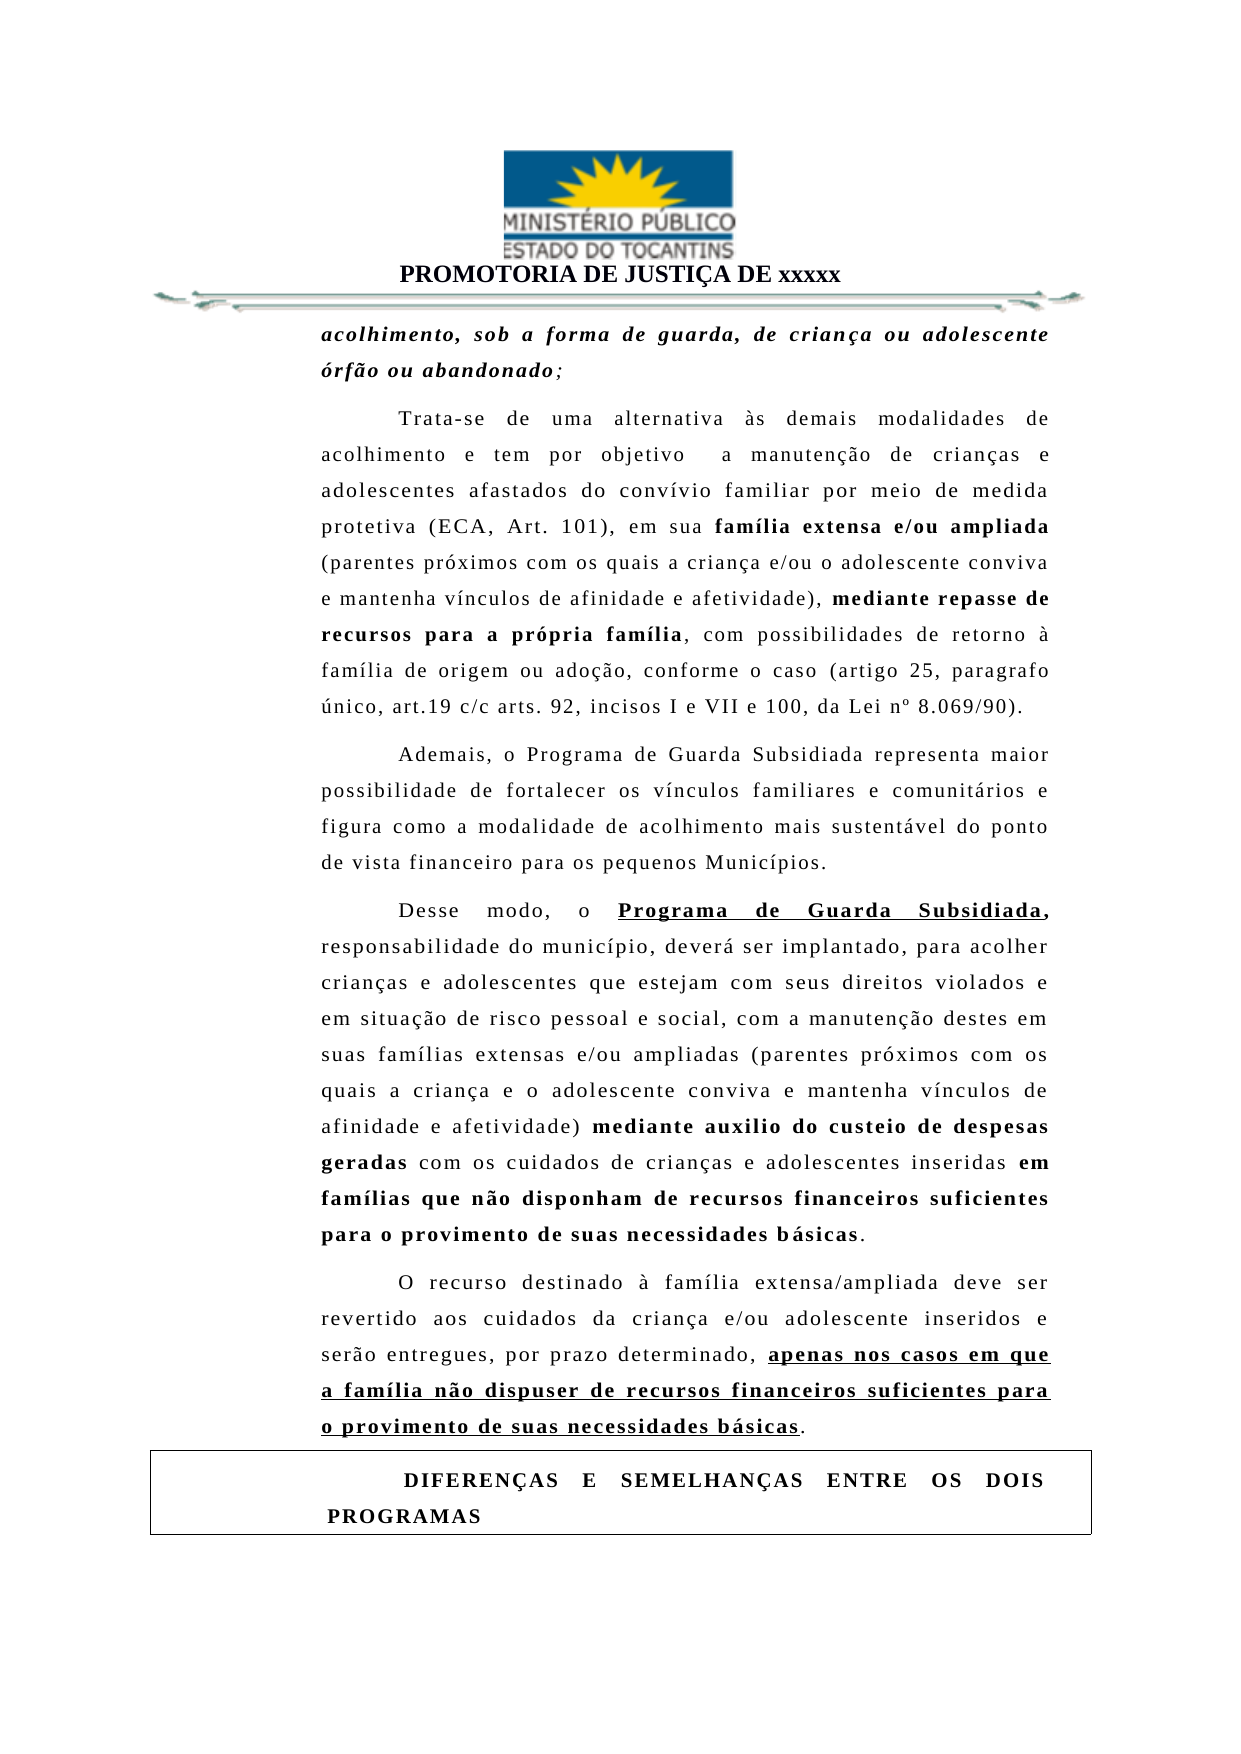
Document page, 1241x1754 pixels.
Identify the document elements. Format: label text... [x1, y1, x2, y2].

text O recurso destinado à família extensa/ampliada deve ser revertido aos cuidados da criança e/ou adolescente inseridos e serão entregues, por prazo determinado, apenas nos casos em que a família não dispuser de recursos financeiros suficientes para [321, 1270, 1049, 1399]
picture [503, 150, 737, 260]
text Trata-se de uma alternativa às demais modalidades de acolhimento e tem por objetivo a manutenção de crianças e adolescentes afastados do convívio familiar por meio de medida protetiva (ECA, Art. 101), em sua família extensa e/ou ampliada (parentes próximos com os quais a criança e/ou o adolescente conviva e mantenha vínculos de afinidade e afetividade), mediante repasse de recursos para a própria família, com possibilidades de retorno à família de origem ou adoção, conforme o caso (artigo 25, paragrafo único, art.19 c/c arts. 92, incisos I e VII e 100, da Lei nº 8.069/90). [321, 405, 1049, 718]
picture [150, 288, 1091, 322]
text o provimento de suas necessidades básicas. [321, 1400, 1049, 1438]
table_header DIFERENÇAS E SEMELHANÇAS ENTRE OS DOIS PROGRAMAS [151, 1451, 1091, 1534]
text acolhimento, sob a forma de guarda, de criança ou adolescente órfão ou abandonado; [321, 322, 1049, 382]
text Ademais, o Programa de Guarda Subsidiada representa maior possibilidade de fortalecer os vínculos familiares e comunitários e figura como a modalidade de acolhimento mais sustentável do ponto de vista financeiro para os pequenos Municípios. [321, 742, 1049, 874]
text Desse modo, o Programa de Guarda Subsidiada, responsabilidade do município, deverá ser implantado, para acolher crianças e adolescentes que estejam com seus direitos violados e em situação de risco pessoal e social, com a manutenção destes em suas famílias extensas e/ou ampliadas (parentes próximos com os quais a criança e o adolescente conviva e mantenha vínculos de afinidade e afetividade) mediante auxilio do custeio de despesas geradas com os cuidados de crianças e adolescentes inseridas em famílias que não disponham de recursos financeiros suficientes para o provimento de suas necessidades básicas. [321, 898, 1049, 1246]
